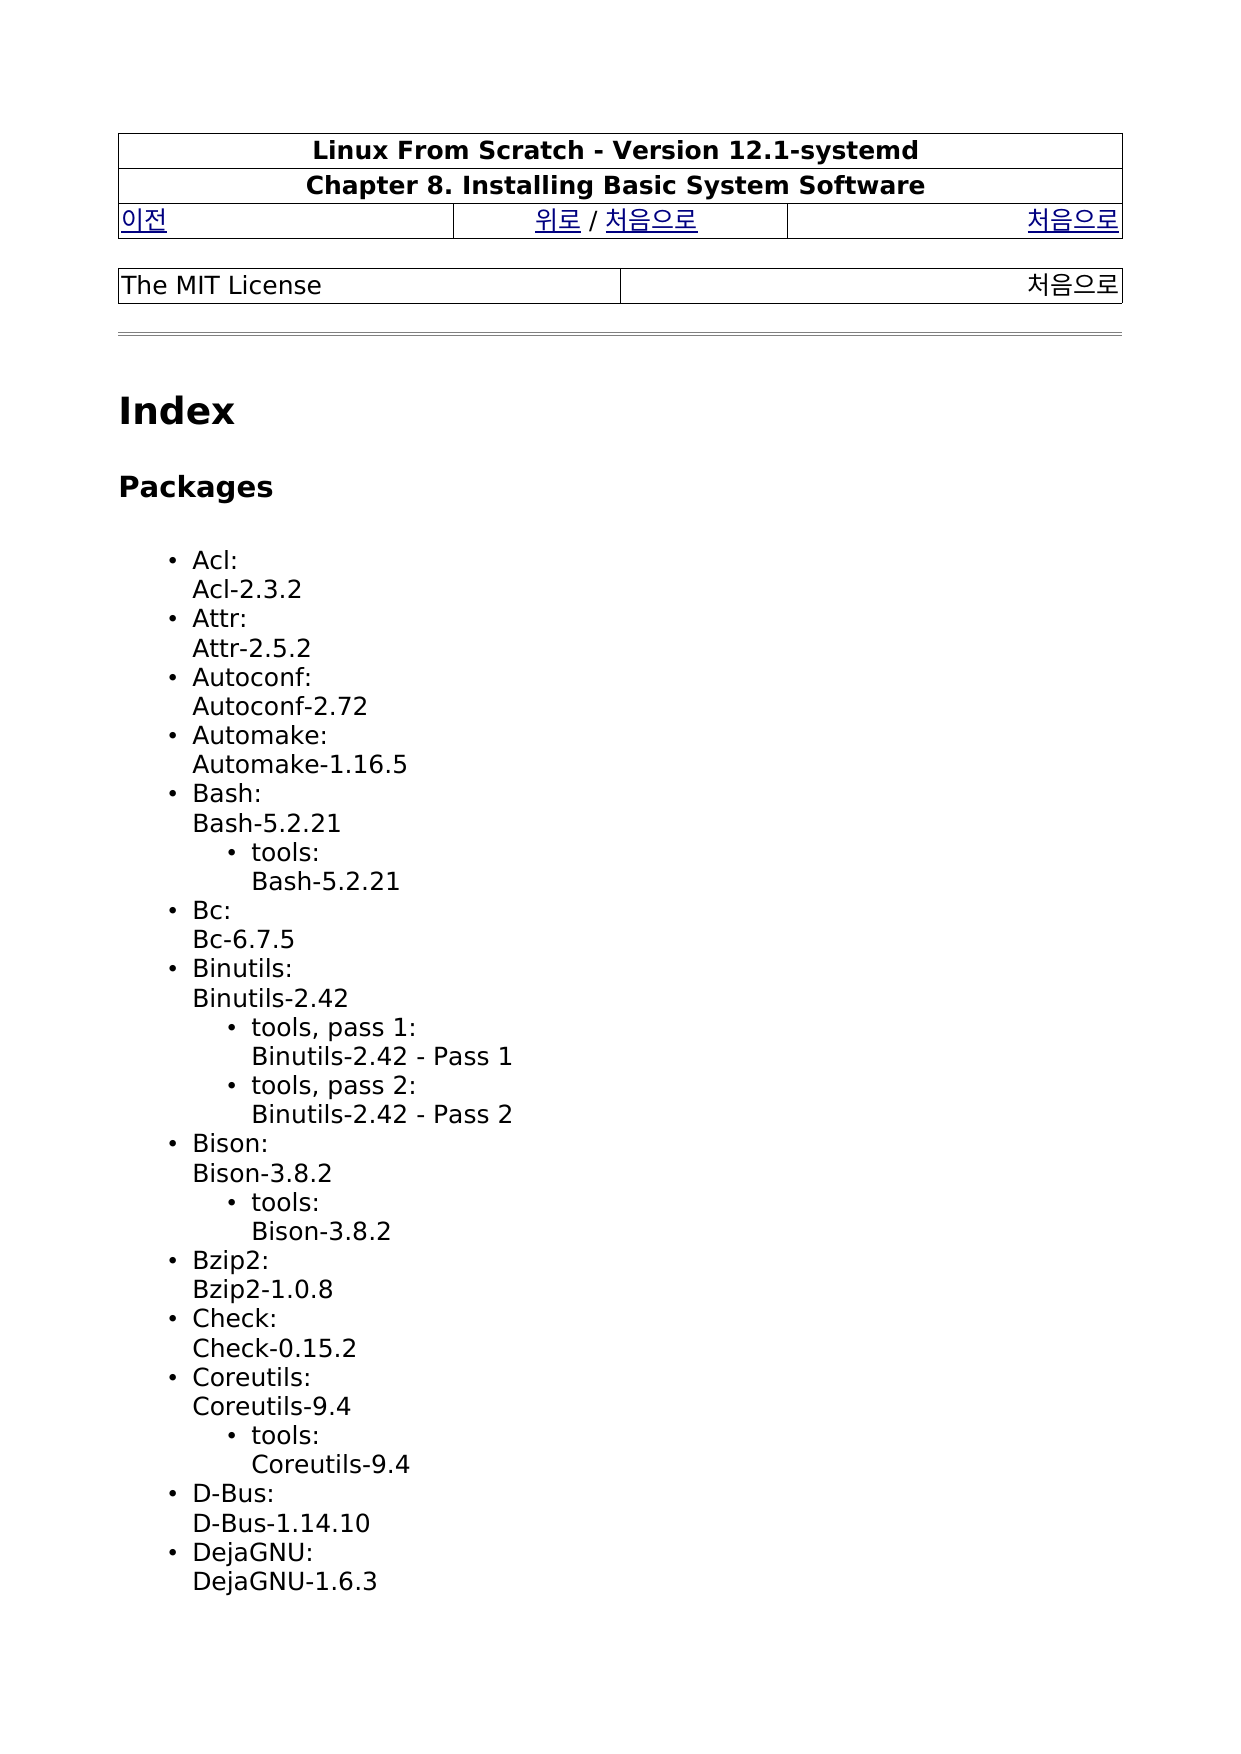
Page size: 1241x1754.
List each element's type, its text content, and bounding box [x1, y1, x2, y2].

list tools: Bash-5.2.21 [236, 838, 1122, 896]
table_cell 이전 [119, 204, 453, 238]
list Autoconf: Autoconf-2.72 [177, 663, 1122, 721]
list DejaGNU: DejaGNU-1.6.3 [177, 1538, 1122, 1596]
table_header The MIT License [119, 269, 620, 303]
list Check: Check-0.15.2 [177, 1305, 1122, 1363]
list Bc: Bc-6.7.5 [177, 896, 1122, 955]
list Bzip2: Bzip2-1.0.8 [177, 1246, 1122, 1305]
subtitle Index [118, 389, 1122, 433]
table_header Linux From Scratch - Version 12.1-systemd [119, 134, 1122, 168]
list D-Bus: D-Bus-1.14.10 [177, 1480, 1122, 1538]
list tools, pass 2: Binutils-2.42 - Pass 2 [236, 1071, 1122, 1130]
list Attr: Attr-2.5.2 [177, 605, 1122, 663]
list Coreutils: Coreutils-9.4 [177, 1363, 1122, 1421]
list tools, pass 1: Binutils-2.42 - Pass 1 [236, 1013, 1122, 1071]
list Automake: Automake-1.16.5 [177, 721, 1122, 780]
list Binutils: Binutils-2.42 [177, 955, 1122, 1013]
subtitle Packages [118, 470, 1122, 504]
list Bash: Bash-5.2.21 [177, 780, 1122, 838]
list Bison: Bison-3.8.2 [177, 1130, 1122, 1188]
table_cell 처음으로 [788, 204, 1122, 238]
table_cell 위로 / 처음으로 [454, 204, 787, 238]
table_header 처음으로 [621, 269, 1122, 303]
list tools: Bison-3.8.2 [236, 1188, 1122, 1246]
list tools: Coreutils-9.4 [236, 1421, 1122, 1480]
list Acl: Acl-2.3.2 [177, 546, 1122, 605]
table_cell Chapter 8. Installing Basic System Software [119, 169, 1122, 203]
